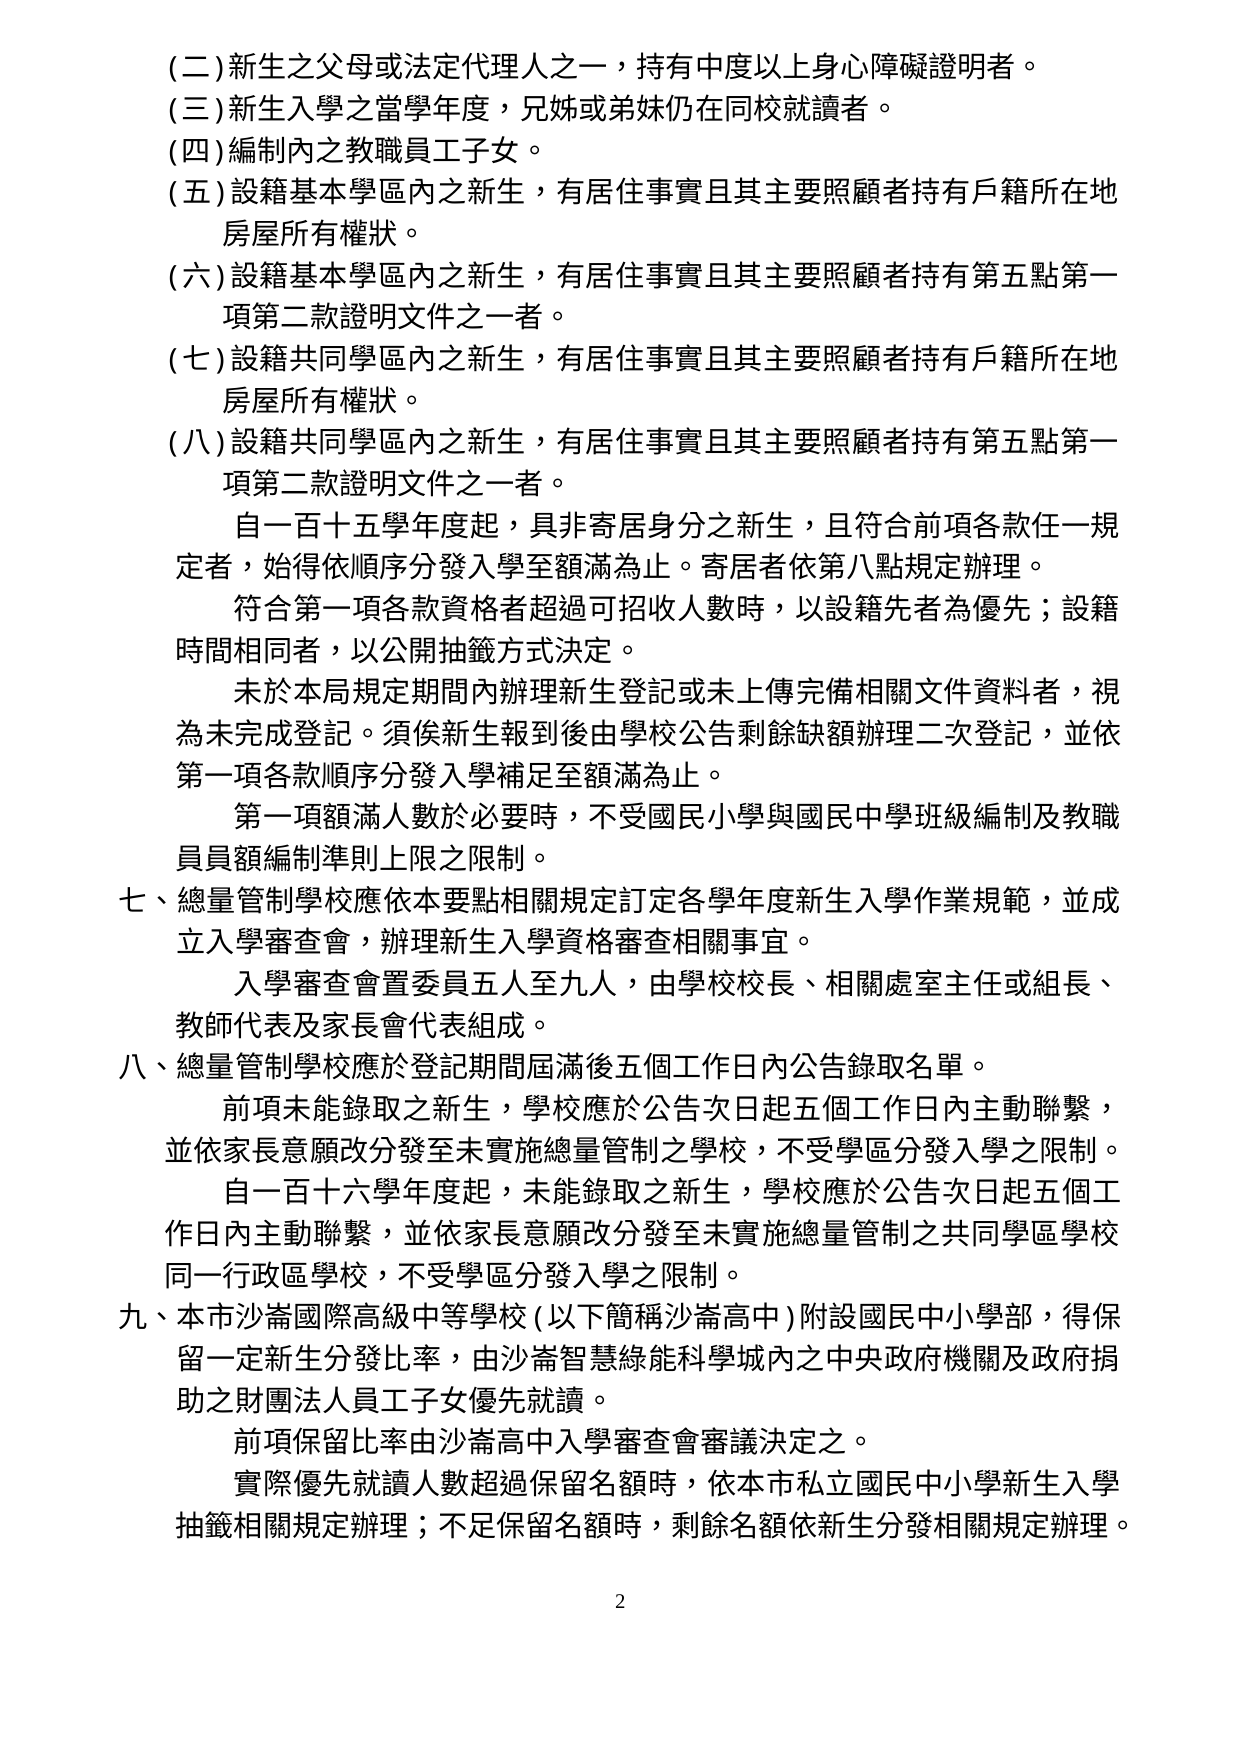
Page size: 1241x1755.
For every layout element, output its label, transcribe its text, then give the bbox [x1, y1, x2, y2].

text 未於本局規定期間內辦理新生登記或未上傳完備相關文件資料者，視為未完成登記。須俟新生報到後由學校公告剩餘缺額辦理二次登記，並依第一項各款順序分發入學補足至額滿為止。 [175, 669, 1122, 794]
text (三)新生入學之當學年度，兄姊或弟妹仍在同校就讀者。 [164, 86, 1122, 128]
text 符合第一項各款資格者超過可招收人數時，以設籍先者為優先；設籍時間相同者，以公開抽籤方式決定。 [175, 586, 1122, 669]
text (六)設籍基本學區內之新生，有居住事實且其主要照顧者持有第五點第一項第二款證明文件之一者。 [164, 253, 1122, 336]
text 自一百十六學年度起，未能錄取之新生，學校應於公告次日起五個工作日內主動聯繫，並依家長意願改分發至未實施總量管制之共同學區學校、同一行政區學校，不受學區分發入學之限制。 [164, 1169, 1122, 1294]
text 前項保留比率由沙崙高中入學審查會審議決定之。 [175, 1419, 1122, 1461]
text (五)設籍基本學區內之新生，有居住事實且其主要照顧者持有戶籍所在地房屋所有權狀。 [164, 169, 1122, 253]
text 入學審查會置委員五人至九人，由學校校長、相關處室主任或組長、教師代表及家長會代表組成。 [175, 961, 1122, 1044]
text 八、總量管制學校應於登記期間屆滿後五個工作日內公告錄取名單。 [118, 1044, 1122, 1086]
text (八)設籍共同學區內之新生，有居住事實且其主要照顧者持有第五點第一項第二款證明文件之一者。 [164, 419, 1122, 503]
text 實際優先就讀人數超過保留名額時，依本市私立國民中小學新生入學抽籤相關規定辦理；不足保留名額時，剩餘名額依新生分發相關規定辦理。 [175, 1461, 1122, 1544]
text (四)編制內之教職員工子女。 [164, 128, 1122, 169]
text (七)設籍共同學區內之新生，有居住事實且其主要照顧者持有戶籍所在地房屋所有權狀。 [164, 336, 1122, 419]
text 九、本市沙崙國際高級中等學校(以下簡稱沙崙高中)附設國民中小學部，得保留一定新生分發比率，由沙崙智慧綠能科學城內之中央政府機關及政府捐助之財團法人員工子女優先就讀。 [118, 1294, 1122, 1419]
text (二)新生之父母或法定代理人之一，持有中度以上身心障礙證明者。 [164, 44, 1122, 86]
text 自一百十五學年度起，具非寄居身分之新生，且符合前項各款任一規定者，始得依順序分發入學至額滿為止。寄居者依第八點規定辦理。 [175, 503, 1122, 586]
text 前項未能錄取之新生，學校應於公告次日起五個工作日內主動聯繫，並依家長意願改分發至未實施總量管制之學校，不受學區分發入學之限制。 [164, 1086, 1122, 1169]
text 七、總量管制學校應依本要點相關規定訂定各學年度新生入學作業規範，並成立入學審查會，辦理新生入學資格審查相關事宜。 [118, 878, 1122, 961]
text 第一項額滿人數於必要時，不受國民小學與國民中學班級編制及教職員員額編制準則上限之限制。 [175, 794, 1122, 878]
